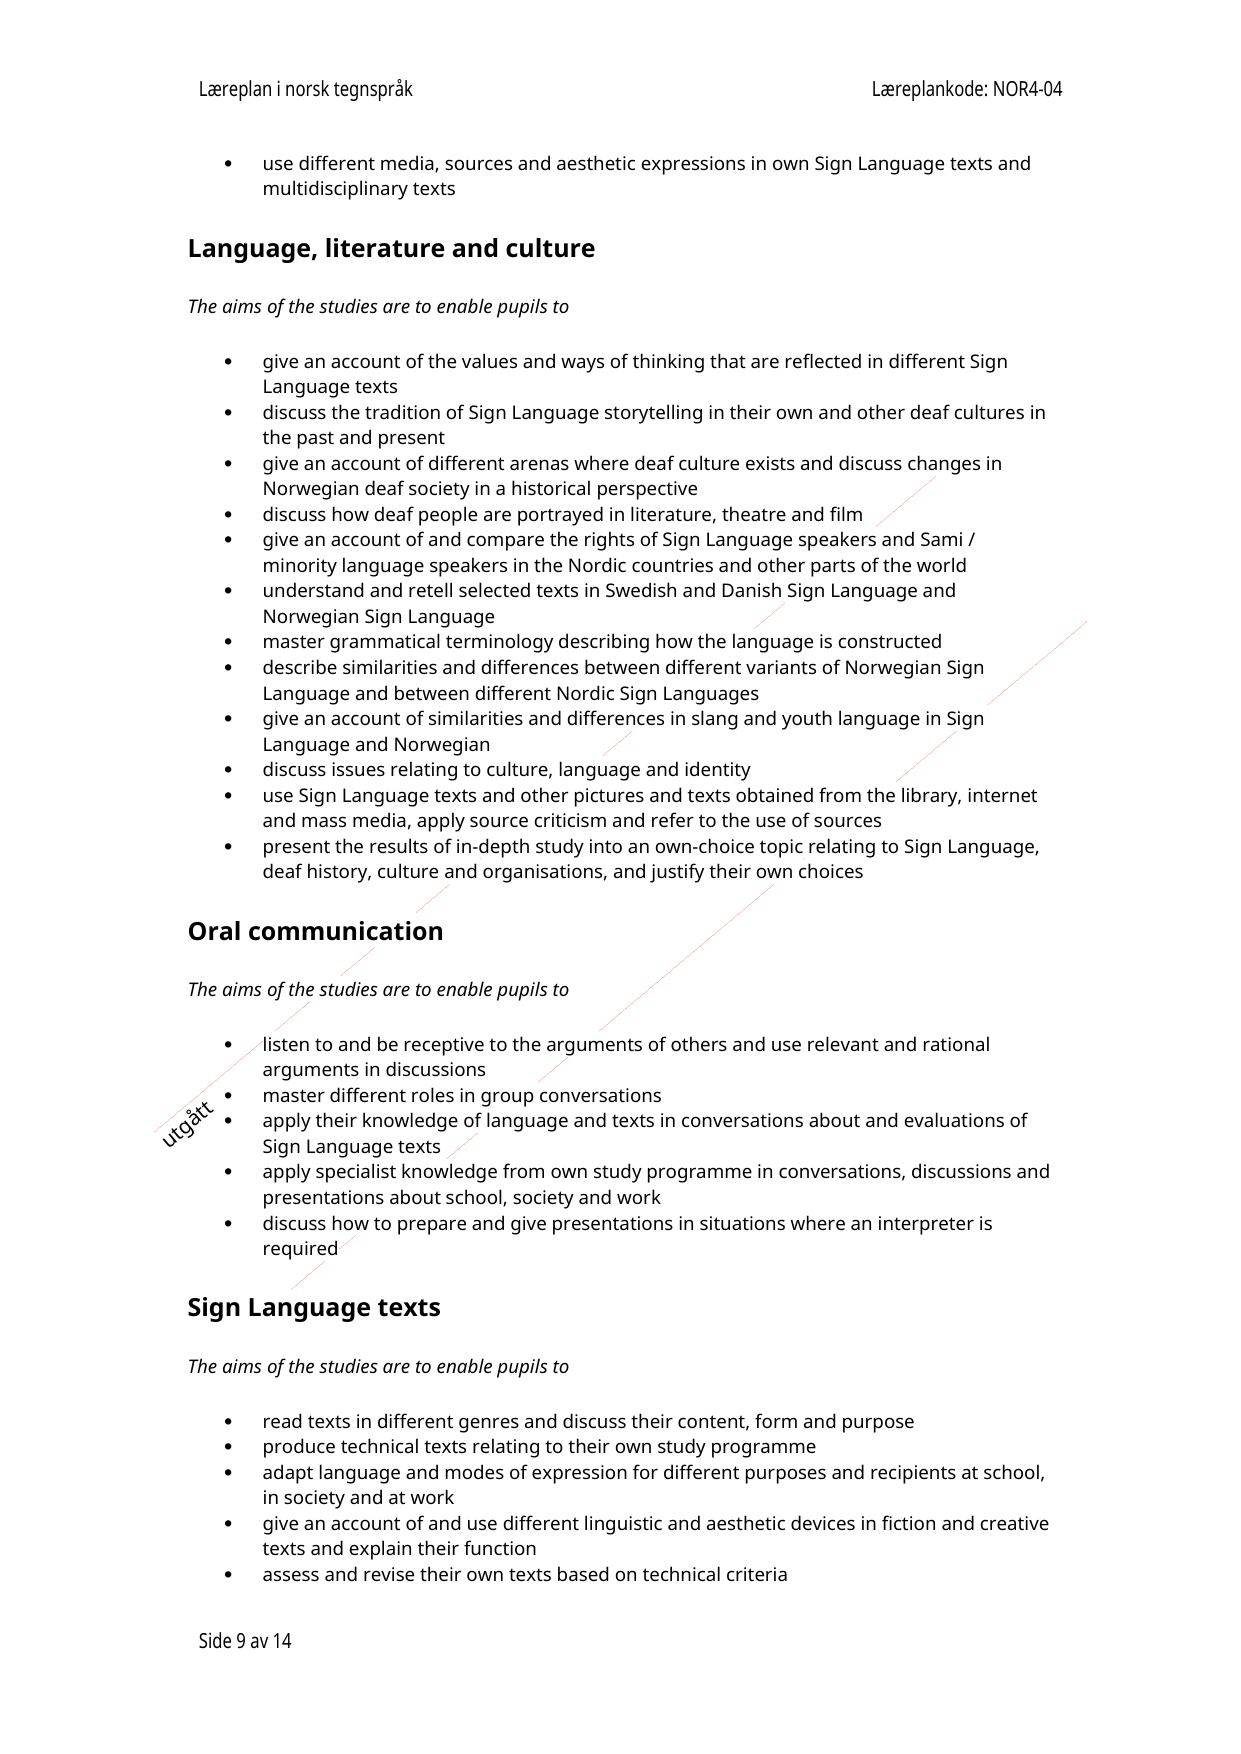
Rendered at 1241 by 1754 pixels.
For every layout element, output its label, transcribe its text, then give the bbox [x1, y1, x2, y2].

list understand and retell selected texts in Swedish and Danish Sign Language and Norwegian Sign Language [495, 603, 783, 629]
subtitle Oral communication [444, 913, 738, 947]
list use different media, sources and aesthetic expressions in own Sign Language texts and multidisciplinary texts [456, 150, 1053, 201]
list give an account of similarities and differences in slang and youth language in Sign Language and Norwegian [928, 705, 1053, 756]
list give an account of and compare the rights of Sign Language speakers and Sami / minority language speakers in the Nordic countries and other parts of the world [967, 527, 1053, 578]
list discuss how to prepare and give presentations in situations where an interpreter is required [225, 1210, 263, 1261]
list give an account of and use different linguistic and aesthetic devices in fiction and creative texts and explain their function [537, 1510, 1053, 1561]
subtitle Oral communication [701, 913, 1053, 947]
list read texts in different genres and discuss their content, form and purpose [915, 1408, 1053, 1433]
text The aims of the studies are to enable pupils to [577, 1353, 1053, 1379]
text The aims of the studies are to enable pupils to [577, 976, 663, 1002]
list give an account of different arenas where deaf culture exists and discuss changes in Norwegian deaf society in a historical perspective [908, 450, 1053, 501]
subtitle Sign Language texts [441, 1290, 1053, 1324]
list give an account of the values and ways of thinking that are reflected in different Sign Language texts [398, 348, 1053, 399]
list listen to and be receptive to the arguments of others and use relevant and rational arguments in discussions [540, 1031, 1053, 1082]
list give an account of different arenas where deaf culture exists and discuss changes in Norwegian deaf society in a historical perspective [698, 476, 934, 501]
list use Sign Language texts and other pictures and texts obtained from the library, internet and mass media, apply source criticism and refer to the use of sources [866, 782, 1053, 833]
text The aims of the studies are to enable pupils to [187, 293, 1053, 319]
list give an account of similarities and differences in slang and youth language in Sign Language and Norwegian [491, 731, 630, 756]
list understand and retell selected texts in Swedish and Danish Sign Language and Norwegian Sign Language [755, 578, 1053, 629]
list apply specialist knowledge from own study programme in conversations, discussions and presentations about school, society and work [661, 1159, 1053, 1210]
list produce technical texts relating to their own study programme [225, 1433, 1053, 1459]
list apply their knowledge of language and texts in conversations about and evaluations of Sign Language texts [448, 1108, 1053, 1159]
list master grammatical terminology describing how the language is constructed [943, 629, 1053, 654]
list assess and revise their own texts based on technical criteria [788, 1561, 1053, 1587]
list discuss the tradition of Sign Language storytelling in their own and other deaf cultures in the past and present [445, 399, 1053, 450]
list use Sign Language texts and other pictures and texts obtained from the library, internet and mass media, apply source criticism and refer to the use of sources [225, 782, 540, 833]
list master different roles in group conversations [225, 1082, 263, 1108]
list present the results of in-depth study into an own-choice topic relating to Sign Language, deaf history, culture and organisations, and justify their own choices [225, 833, 479, 884]
list adapt language and modes of expression for different purposes and recipients at school, in society and at work [225, 1459, 1053, 1510]
list discuss how deaf people are portrayed in literature, theatre and film [877, 501, 1053, 527]
list discuss how to prepare and give presentations in situations where an interpreter is required [339, 1210, 1053, 1261]
list describe similarities and differences between different variants of Norwegian Sign Language and between different Nordic Sign Languages [989, 654, 1053, 705]
list discuss issues relating to culture, language and identity [897, 756, 1053, 782]
list give an account of similarities and differences in slang and youth language in Sign Language and Norwegian [604, 731, 955, 756]
list present the results of in-depth study into an own-choice topic relating to Sign Language, deaf history, culture and organisations, and justify their own choices [805, 833, 1053, 884]
list discuss issues relating to culture, language and identity [751, 756, 925, 782]
subtitle Language, literature and culture [596, 230, 1053, 264]
list master different roles in group conversations [662, 1082, 1053, 1108]
text The aims of the studies are to enable pupils to [635, 976, 1053, 1002]
list describe similarities and differences between different variants of Norwegian Sign Language and between different Nordic Sign Languages [759, 654, 1046, 705]
